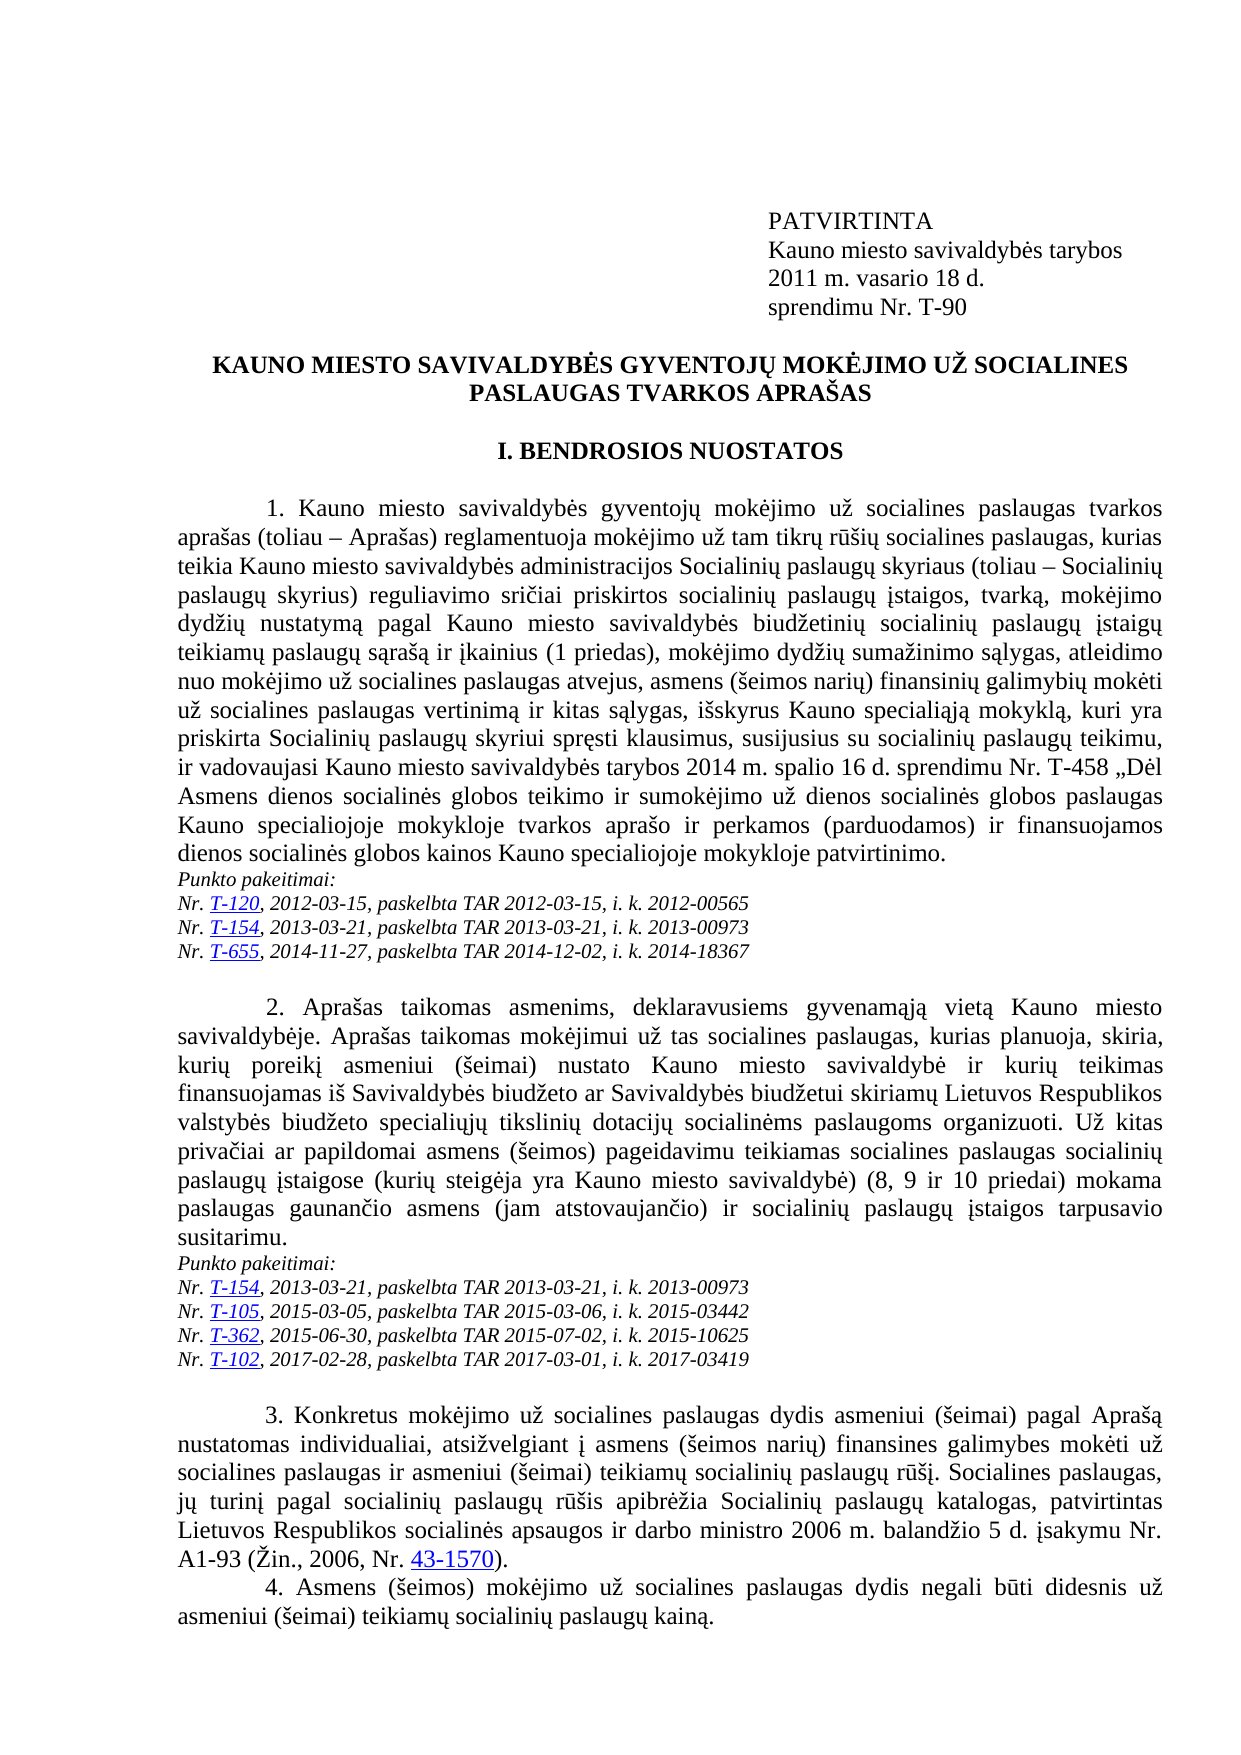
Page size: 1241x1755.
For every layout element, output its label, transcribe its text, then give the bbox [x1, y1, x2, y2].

text 4. Asmens (šeimos) mokėjimo už socialines paslaugas dydis negali būti didesnis už asmeniui (šeimai) teikiamų socialinių paslaugų kainą. [177, 1572, 1163, 1630]
text Punkto pakeitimai: [177, 867, 1163, 891]
text KAUNO MIESTO SAVIVALDYBĖS GYVENTOJŲ mokėjimo už socialines paslaugas tvarkOS APRAŠAS [177, 350, 1163, 407]
text Nr. T-154, 2013-03-21, paskelbta TAR 2013-03-21, i. k. 2013-00973 [177, 915, 1163, 939]
text 3. Konkretus mokėjimo už socialines paslaugas dydis asmeniui (šeimai) pagal Aprašą nustatomas individualiai, atsižvelgiant į asmens (šeimos narių) finansines galimybes mokėti už socialines paslaugas ir asmeniui (šeimai) teikiamų socialinių paslaugų rūšį. Socialines paslaugas, jų turinį pagal socialinių paslaugų rūšis apibrėžia Socialinių paslaugų katalogas, patvirtintas Lietuvos Respublikos socialinės apsaugos ir darbo ministro 2006 m. balandžio 5 d. įsakymu Nr. A1-93 (Žin., 2006, Nr. 43-1570). [177, 1400, 1163, 1572]
text 1. Kauno miesto savivaldybės gyventojų mokėjimo už socialines paslaugas tvarkos aprašas (toliau – Aprašas) reglamentuoja mokėjimo už tam tikrų rūšių socialines paslaugas, kurias teikia Kauno miesto savivaldybės administracijos Socialinių paslaugų skyriaus (toliau – Socialinių paslaugų skyrius) reguliavimo sričiai priskirtos socialinių paslaugų įstaigos, tvarką, mokėjimo dydžių nustatymą pagal Kauno miesto savivaldybės biudžetinių socialinių paslaugų įstaigų teikiamų paslaugų sąrašą ir įkainius (1 priedas), mokėjimo dydžių sumažinimo sąlygas, atleidimo nuo mokėjimo už socialines paslaugas atvejus, asmens (šeimos narių) finansinių galimybių mokėti už socialines paslaugas vertinimą ir kitas sąlygas, išskyrus Kauno specialiąją mokyklą, kuri yra priskirta Socialinių paslaugų skyriui spręsti klausimus, susijusius su socialinių paslaugų teikimu, ir vadovaujasi Kauno miesto savivaldybės tarybos 2014 m. spalio 16 d. sprendimu Nr. T-458 „Dėl Asmens dienos socialinės globos teikimo ir sumokėjimo už dienos socialinės globos paslaugas Kauno specialiojoje mokykloje tvarkos aprašo ir perkamos (parduodamos) ir finansuojamos dienos socialinės globos kainos Kauno specialiojoje mokykloje patvirtinimo. [177, 493, 1163, 867]
text PATVIRTINTA [177, 206, 1163, 235]
text 2. Aprašas taikomas asmenims, deklaravusiems gyvenamąją vietą Kauno miesto savivaldybėje. Aprašas taikomas mokėjimui už tas socialines paslaugas, kurias planuoja, skiria, kurių poreikį asmeniui (šeimai) nustato Kauno miesto savivaldybė ir kurių teikimas finansuojamas iš Savivaldybės biudžeto ar Savivaldybės biudžetui skiriamų Lietuvos Respublikos valstybės biudžeto specialiųjų tikslinių dotacijų socialinėms paslaugoms organizuoti. Už kitas privačiai ar papildomai asmens (šeimos) pageidavimu teikiamas socialines paslaugas socialinių paslaugų įstaigose (kurių steigėja yra Kauno miesto savivaldybė) (8, 9 ir 10 priedai) mokama paslaugas gaunančio asmens (jam atstovaujančio) ir socialinių paslaugų įstaigos tarpusavio susitarimu. [177, 992, 1163, 1251]
text Nr. T-154, 2013-03-21, paskelbta TAR 2013-03-21, i. k. 2013-00973 [177, 1275, 1163, 1299]
text I. BENDROSIOS NUOSTATOS [177, 436, 1163, 465]
text Kauno miesto savivaldybės tarybos [177, 235, 1163, 263]
text Nr. T-362, 2015-06-30, paskelbta TAR 2015-07-02, i. k. 2015-10625 [177, 1323, 1163, 1347]
text Nr. T-655, 2014-11-27, paskelbta TAR 2014-12-02, i. k. 2014-18367 [177, 939, 1163, 963]
text Nr. T-102, 2017-02-28, paskelbta TAR 2017-03-01, i. k. 2017-03419 [177, 1347, 1163, 1371]
text Nr. T-105, 2015-03-05, paskelbta TAR 2015-03-06, i. k. 2015-03442 [177, 1299, 1163, 1323]
text 2011 m. vasario 18 d. [177, 263, 1163, 292]
text Nr. T-120, 2012-03-15, paskelbta TAR 2012-03-15, i. k. 2012-00565 [177, 891, 1163, 915]
text sprendimu Nr. T-90 [177, 292, 1163, 321]
text Punkto pakeitimai: [177, 1251, 1163, 1275]
